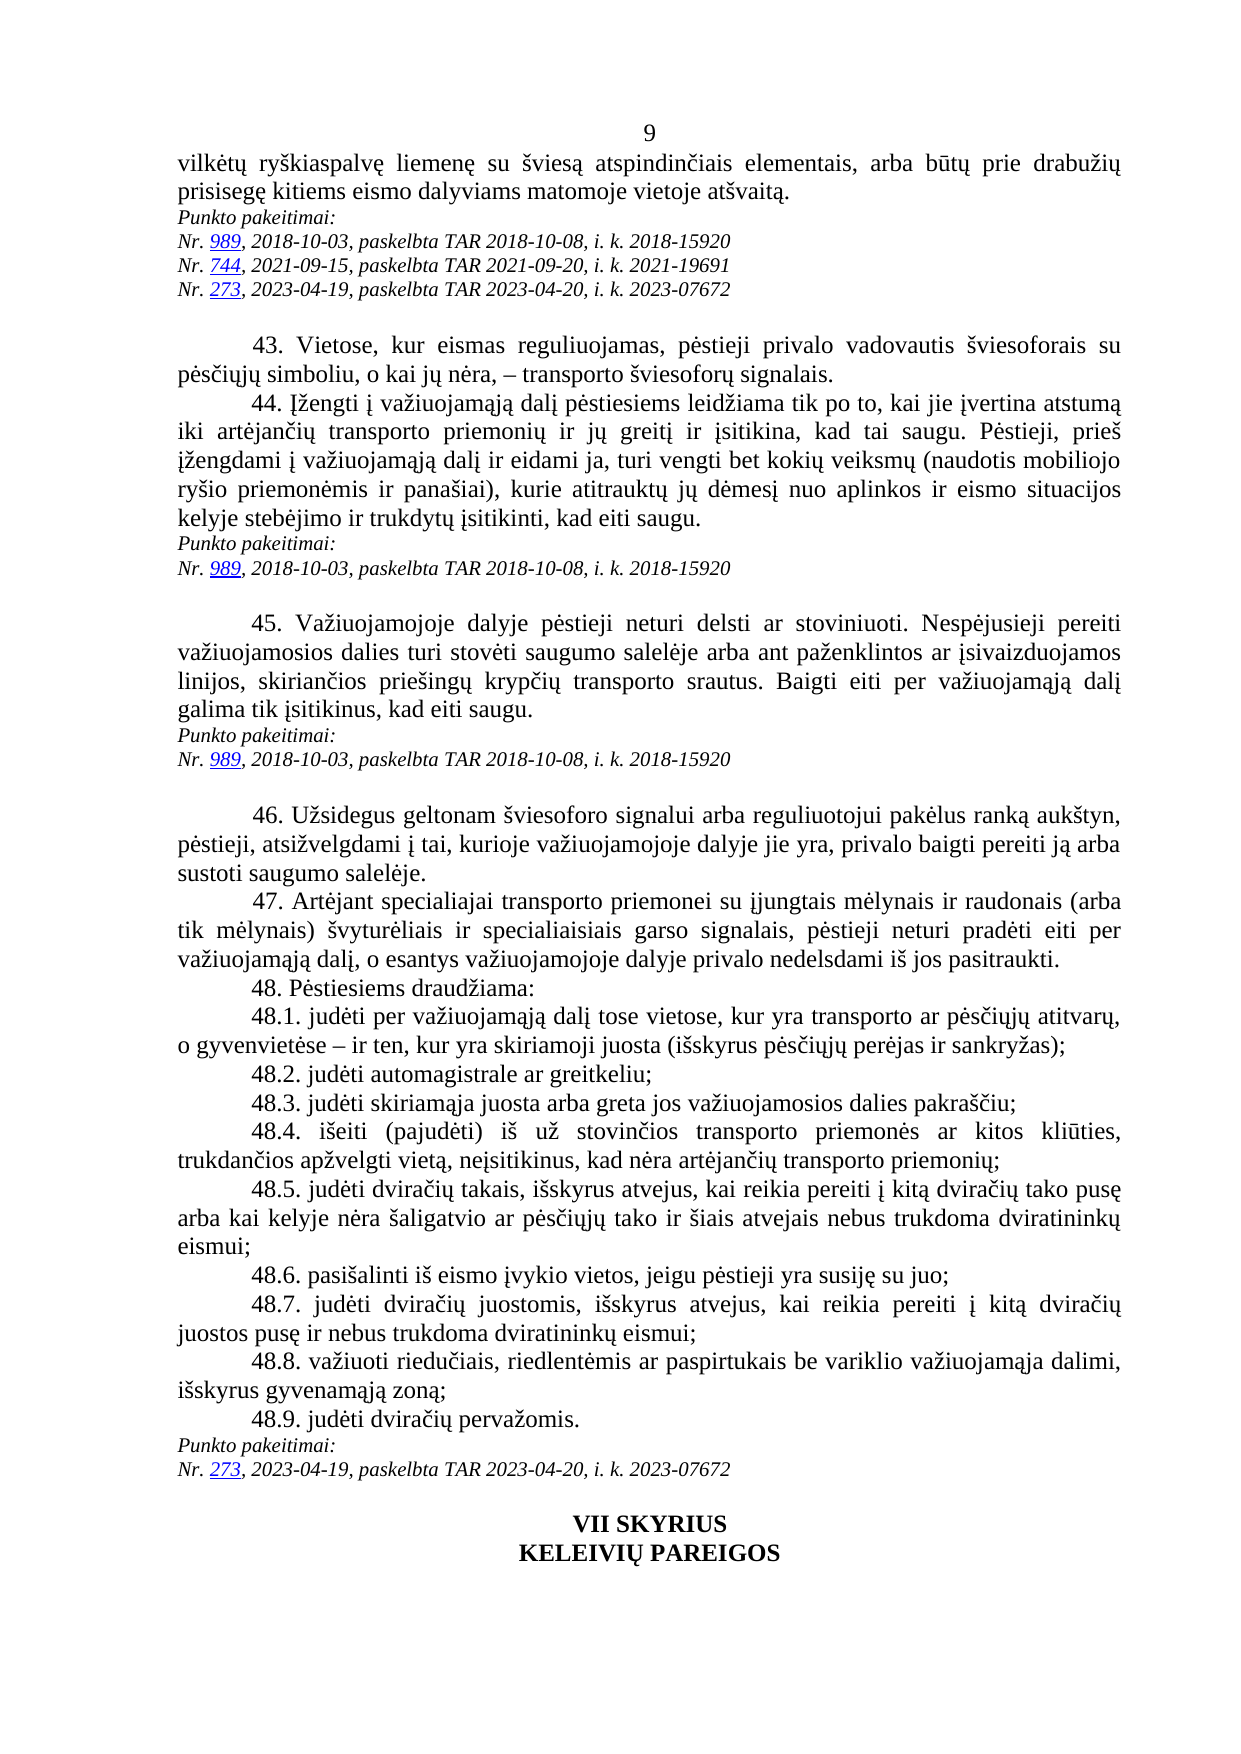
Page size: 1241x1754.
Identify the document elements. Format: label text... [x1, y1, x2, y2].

text 45. Važiuojamojoje dalyje pėstieji neturi delsti ar stoviniuoti. Nespėjusieji pereiti važiuojamosios dalies turi stovėti saugumo salelėje arba ant paženklintos ar įsivaizduojamos linijos, skiriančios priešingų krypčių transporto srautus. Baigti eiti per važiuojamąją dalį galima tik įsitikinus, kad eiti saugu. [177, 608, 1122, 723]
text 48.7. judėti dviračių juostomis, išskyrus atvejus, kai reikia pereiti į kitą dviračių juostos pusę ir nebus trukdoma dviratininkų eismui; [177, 1289, 1122, 1346]
text 46. Užsidegus geltonam šviesoforo signalui arba reguliuotojui pakėlus ranką aukštyn, pėstieji, atsižvelgdami į tai, kurioje važiuojamojoje dalyje jie yra, privalo baigti pereiti ją arba sustoti saugumo salelėje. [177, 800, 1122, 886]
text 48.3. judėti skiriamąja juosta arba greta jos važiuojamosios dalies pakraščiu; [177, 1088, 1122, 1116]
text 48.2. judėti automagistrale ar greitkeliu; [177, 1059, 1122, 1088]
text VII SKYRIUS [177, 1509, 1122, 1538]
text 48.4. išeiti (pajudėti) iš už stovinčios transporto priemonės ar kitos kliūties, trukdančios apžvelgti vietą, neįsitikinus, kad nėra artėjančių transporto priemonių; [177, 1116, 1122, 1174]
text 47. Artėjant specialiajai transporto priemonei su įjungtais mėlynais ir raudonais (arba tik mėlynais) švyturėliais ir specialiaisiais garso signalais, pėstieji neturi pradėti eiti per važiuojamąją dalį, o esantys važiuojamojoje dalyje privalo nedelsdami iš jos pasitraukti. [177, 886, 1122, 973]
text Nr. 989, 2018-10-03, paskelbta TAR 2018-10-08, i. k. 2018-15920 [177, 555, 1122, 579]
text Punkto pakeitimai: [177, 205, 1122, 229]
text vilkėtų ryškiaspalvę liemenę su šviesą atspindinčiais elementais, arba būtų prie drabužių prisisegę kitiems eismo dalyviams matomoje vietoje atšvaitą. [177, 148, 1122, 205]
text 48.8. važiuoti riedučiais, riedlentėmis ar paspirtukais be variklio važiuojamąja dalimi, išskyrus gyvenamąją zoną; [177, 1346, 1122, 1404]
text Nr. 989, 2018-10-03, paskelbta TAR 2018-10-08, i. k. 2018-15920 [177, 229, 1122, 253]
text Nr. 273, 2023-04-19, paskelbta TAR 2023-04-20, i. k. 2023-07672 [177, 277, 1122, 301]
text 48.1. judėti per važiuojamąją dalį tose vietose, kur yra transporto ar pėsčiųjų atitvarų, o gyvenvietėse – ir ten, kur yra skiriamoji juosta (išskyrus pėsčiųjų perėjas ir sankryžas); [177, 1001, 1122, 1059]
text 43. Vietose, kur eismas reguliuojamas, pėstieji privalo vadovautis šviesoforais su pėsčiųjų simboliu, o kai jų nėra, – transporto šviesoforų signalais. [177, 330, 1122, 388]
text Punkto pakeitimai: [177, 1433, 1122, 1457]
text Punkto pakeitimai: [177, 531, 1122, 555]
text Punkto pakeitimai: [177, 723, 1122, 747]
text 48.9. judėti dviračių pervažomis. [177, 1404, 1122, 1433]
text Nr. 273, 2023-04-19, paskelbta TAR 2023-04-20, i. k. 2023-07672 [177, 1457, 1122, 1481]
text 48.5. judėti dviračių takais, išskyrus atvejus, kai reikia pereiti į kitą dviračių tako pusę arba kai kelyje nėra šaligatvio ar pėsčiųjų tako ir šiais atvejais nebus trukdoma dviratininkų eismui; [177, 1174, 1122, 1260]
text KELEIVIŲ PAREIGOS [177, 1538, 1122, 1567]
text 48. Pėstiesiems draudžiama: [177, 973, 1122, 1001]
text 44. Įžengti į važiuojamąją dalį pėstiesiems leidžiama tik po to, kai jie įvertina atstumą iki artėjančių transporto priemonių ir jų greitį ir įsitikina, kad tai saugu. Pėstieji, prieš įžengdami į važiuojamąją dalį ir eidami ja, turi vengti bet kokių veiksmų (naudotis mobiliojo ryšio priemonėmis ir panašiai), kurie atitrauktų jų dėmesį nuo aplinkos ir eismo situacijos kelyje stebėjimo ir trukdytų įsitikinti, kad eiti saugu. [177, 388, 1122, 531]
text Nr. 989, 2018-10-03, paskelbta TAR 2018-10-08, i. k. 2018-15920 [177, 747, 1122, 771]
text 48.6. pasišalinti iš eismo įvykio vietos, jeigu pėstieji yra susiję su juo; [177, 1260, 1122, 1289]
text Nr. 744, 2021-09-15, paskelbta TAR 2021-09-20, i. k. 2021-19691 [177, 253, 1122, 277]
